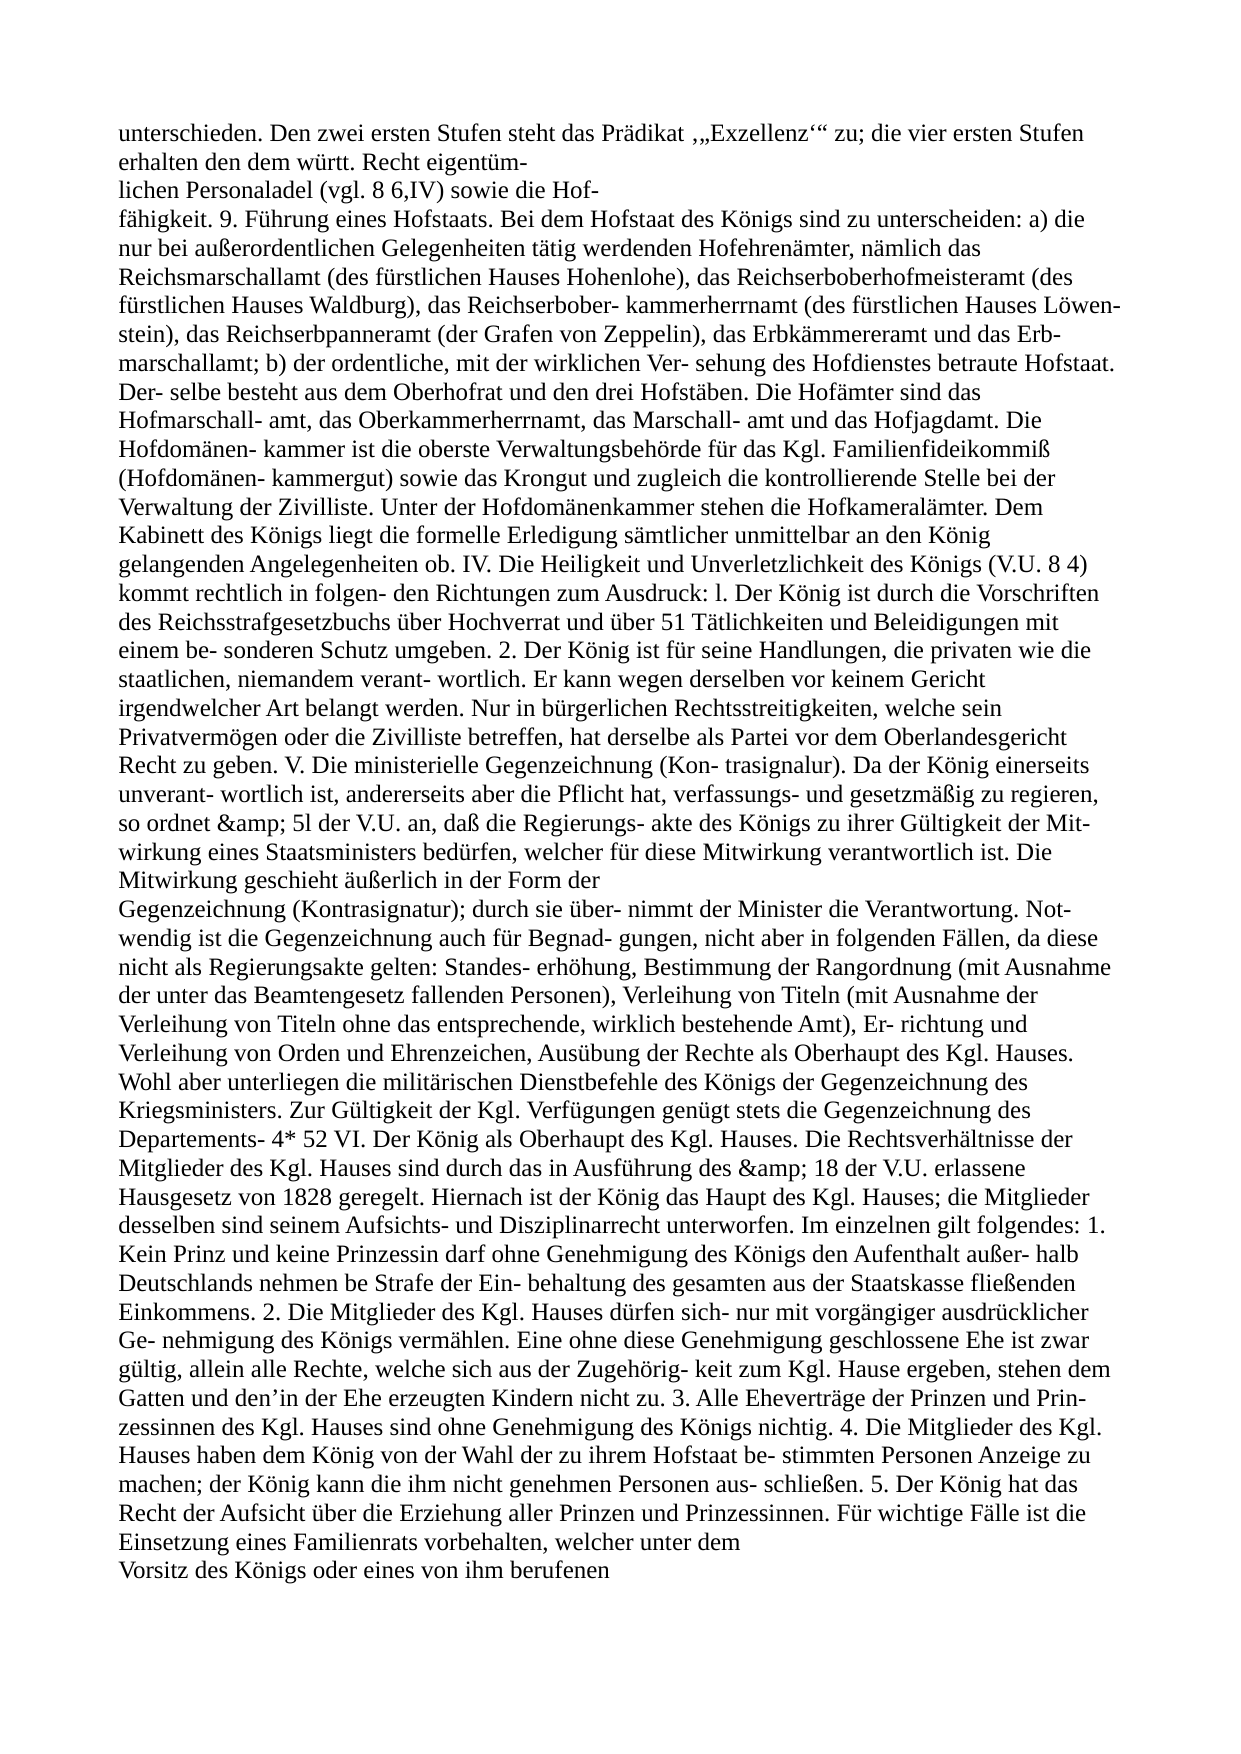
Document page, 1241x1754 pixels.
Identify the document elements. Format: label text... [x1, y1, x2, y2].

text unterschieden. Den zwei ersten Stufen steht das Prädikat ‚„Exzellenz‘“ zu; die vier ersten Stufen erhalten den dem württ. Recht eigentüm- [118, 118, 1122, 176]
text lichen Personaladel (vgl. 8 6,IV) sowie die Hof- [118, 176, 1122, 204]
text fähigkeit. 9. Führung eines Hofstaats. Bei dem Hofstaat des Königs sind zu unterscheiden: a) die nur bei außerordentlichen Gelegenheiten tätig werdenden Hofehrenämter, nämlich das Reichsmarschallamt (des fürstlichen Hauses Hohenlohe), das Reichserboberhofmeisteramt (des fürstlichen Hauses Waldburg), das Reichserbober- kammerherrnamt (des fürstlichen Hauses Löwen- stein), das Reichserbpanneramt (der Grafen von Zeppelin), das Erbkämmereramt und das Erb- marschallamt; b) der ordentliche, mit der wirklichen Ver- sehung des Hofdienstes betraute Hofstaat. Der- selbe besteht aus dem Oberhofrat und den drei Hofstäben. Die Hofämter sind das Hofmarschall- amt, das Oberkammerherrnamt, das Marschall- amt und das Hofjagdamt. Die Hofdomänen- kammer ist die oberste Verwaltungsbehörde für das Kgl. Familienfideikommiß (Hofdomänen- kammergut) sowie das Krongut und zugleich die kontrollierende Stelle bei der Verwaltung der Zivilliste. Unter der Hofdomänenkammer stehen die Hofkameralämter. Dem Kabinett des Königs liegt die formelle Erledigung sämtlicher unmittelbar an den König gelangenden Angelegenheiten ob. IV. Die Heiligkeit und Unverletzlichkeit des Königs (V.U. 8 4) kommt rechtlich in folgen- den Richtungen zum Ausdruck: l. Der König ist durch die Vorschriften des Reichsstrafgesetzbuchs über Hochverrat und über 51 Tätlichkeiten und Beleidigungen mit einem be- sonderen Schutz umgeben. 2. Der König ist für seine Handlungen, die privaten wie die staatlichen, niemandem verant- wortlich. Er kann wegen derselben vor keinem Gericht irgendwelcher Art belangt werden. Nur in bürgerlichen Rechtsstreitigkeiten, welche sein Privatvermögen oder die Zivilliste betreffen, hat derselbe als Partei vor dem Oberlandesgericht Recht zu geben. V. Die ministerielle Gegenzeichnung (Kon- trasignalur). Da der König einerseits unverant- wortlich ist, andererseits aber die Pflicht hat, verfassungs- und gesetzmäßig zu regieren, so ordnet &amp; 5l der V.U. an, daß die Regierungs- akte des Königs zu ihrer Gültigkeit der Mit- wirkung eines Staatsministers bedürfen, welcher für diese Mitwirkung verantwortlich ist. Die [118, 204, 1122, 866]
text Mitwirkung geschieht äußerlich in der Form der [118, 866, 1122, 894]
text Gegenzeichnung (Kontrasignatur); durch sie über- nimmt der Minister die Verantwortung. Not- wendig ist die Gegenzeichnung auch für Begnad- gungen, nicht aber in folgenden Fällen, da diese nicht als Regierungsakte gelten: Standes- erhöhung, Bestimmung der Rangordnung (mit Ausnahme der unter das Beamtengesetz fallenden Personen), Verleihung von Titeln (mit Ausnahme der Verleihung von Titeln ohne das entsprechende, wirklich bestehende Amt), Er- richtung und Verleihung von Orden und Ehrenzeichen, Ausübung der Rechte als Oberhaupt des Kgl. Hauses. Wohl aber unterliegen die militärischen Dienstbefehle des Königs der Gegenzeichnung des Kriegsministers. Zur Gültigkeit der Kgl. Verfügungen genügt stets die Gegenzeichnung des Departements- 4* 52 VI. Der König als Oberhaupt des Kgl. Hauses. Die Rechtsverhältnisse der Mitglieder des Kgl. Hauses sind durch das in Ausführung des &amp; 18 der V.U. erlassene Hausgesetz von 1828 geregelt. Hiernach ist der König das Haupt des Kgl. Hauses; die Mitglieder desselben sind seinem Aufsichts- und Disziplinarrecht unterworfen. Im einzelnen gilt folgendes: 1. Kein Prinz und keine Prinzessin darf ohne Genehmigung des Königs den Aufenthalt außer- halb Deutschlands nehmen be Strafe der Ein- behaltung des gesamten aus der Staatskasse fließenden Einkommens. 2. Die Mitglieder des Kgl. Hauses dürfen sich- nur mit vorgängiger ausdrücklicher Ge- nehmigung des Königs vermählen. Eine ohne diese Genehmigung geschlossene Ehe ist zwar gültig, allein alle Rechte, welche sich aus der Zugehörig- keit zum Kgl. Hause ergeben, stehen dem Gatten und den’in der Ehe erzeugten Kindern nicht zu. 3. Alle Eheverträge der Prinzen und Prin- zessinnen des Kgl. Hauses sind ohne Genehmigung des Königs nichtig. 4. Die Mitglieder des Kgl. Hauses haben dem König von der Wahl der zu ihrem Hofstaat be- stimmten Personen Anzeige zu machen; der König kann die ihm nicht genehmen Personen aus- schließen. 5. Der König hat das Recht der Aufsicht über die Erziehung aller Prinzen und Prinzessinnen. Für wichtige Fälle ist die Einsetzung eines Familienrats vorbehalten, welcher unter dem [118, 894, 1122, 1556]
text Vorsitz des Königs oder eines von ihm berufenen [118, 1556, 1122, 1584]
